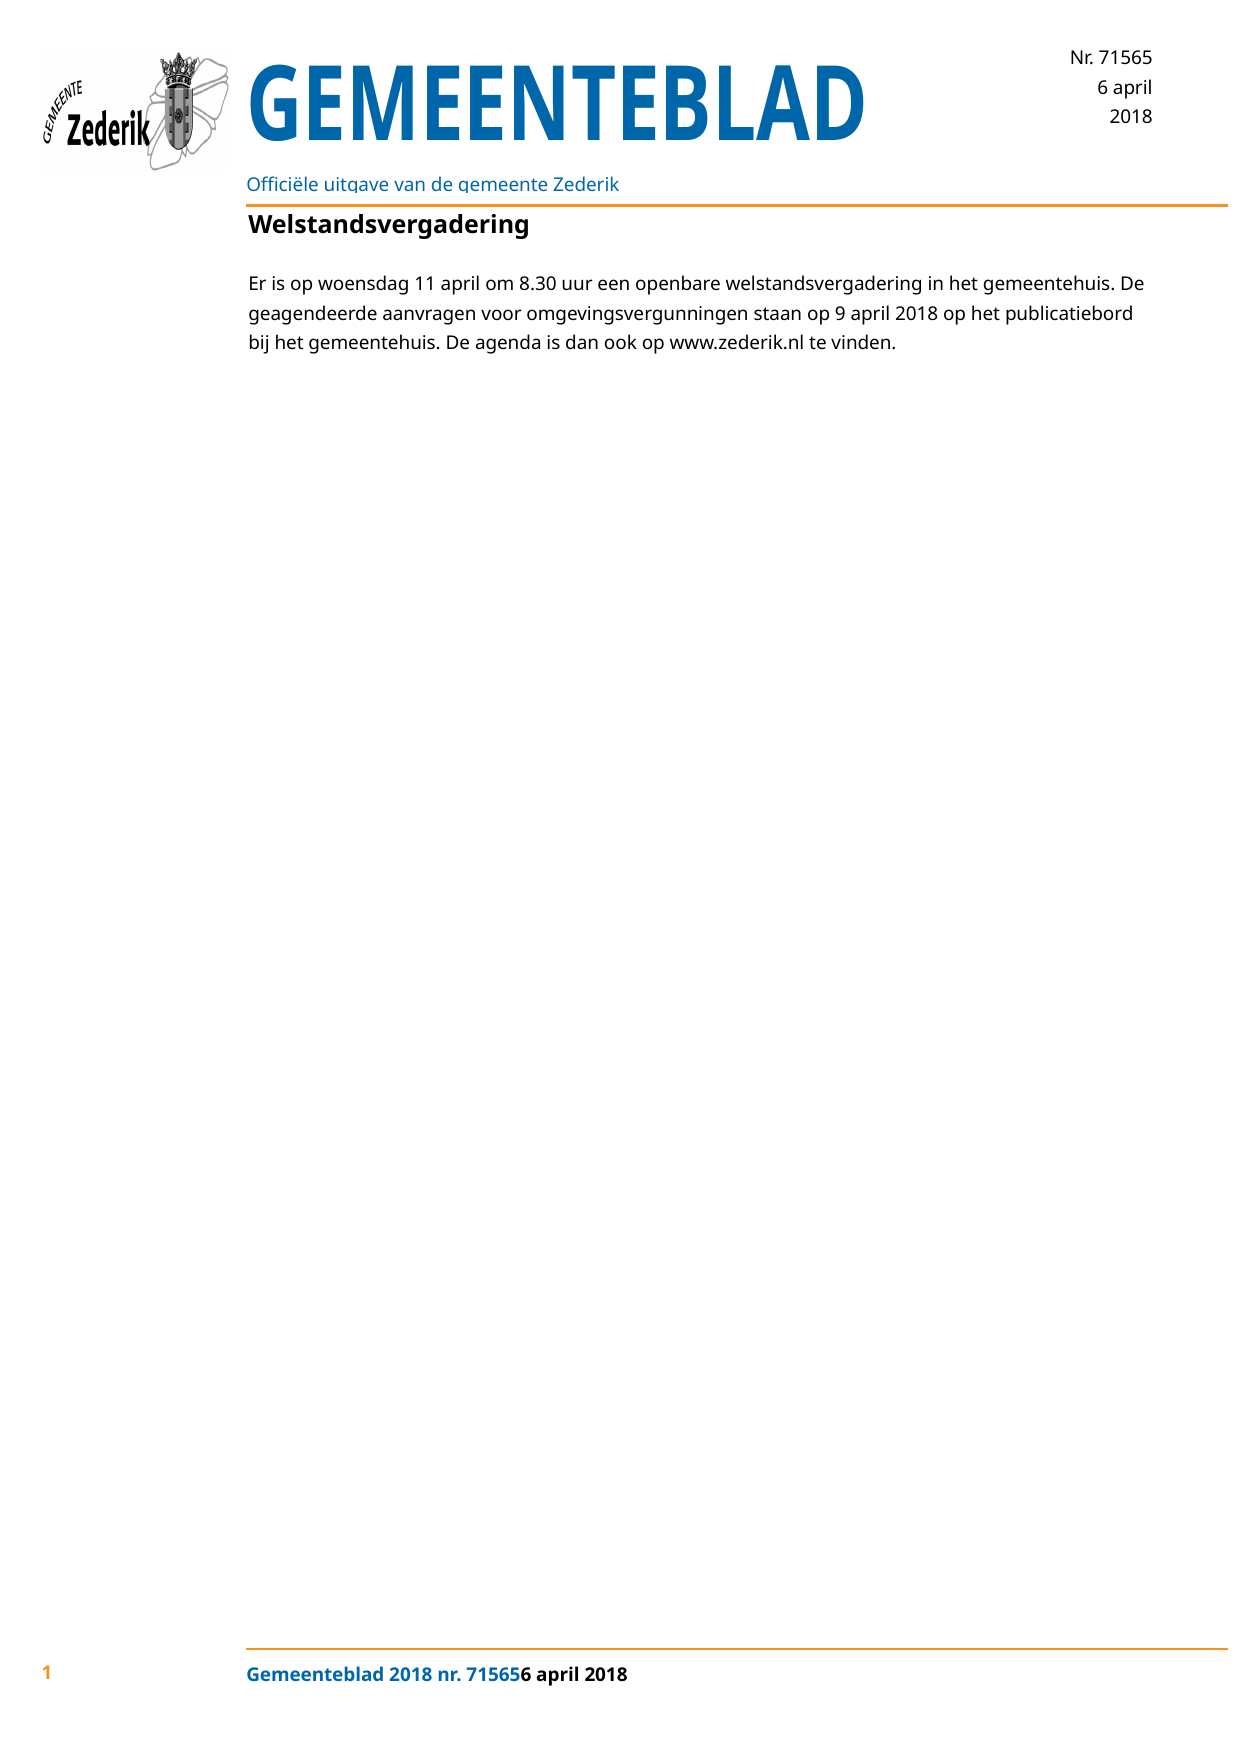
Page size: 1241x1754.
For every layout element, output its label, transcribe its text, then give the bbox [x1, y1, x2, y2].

text Er is op woensdag 11 april om 8.30 uur een openbare welstandsvergadering in het gemeentehuis. De geagendeerde aanvragen voor omgevingsvergunningen staan op 9 april 2018 op het publicatiebord bij het gemeentehuis. De agenda is dan ook op www.zederik.nl te vinden. [248, 270, 1152, 355]
text Welstandsvergadering [248, 207, 1152, 241]
picture [41, 47, 231, 172]
